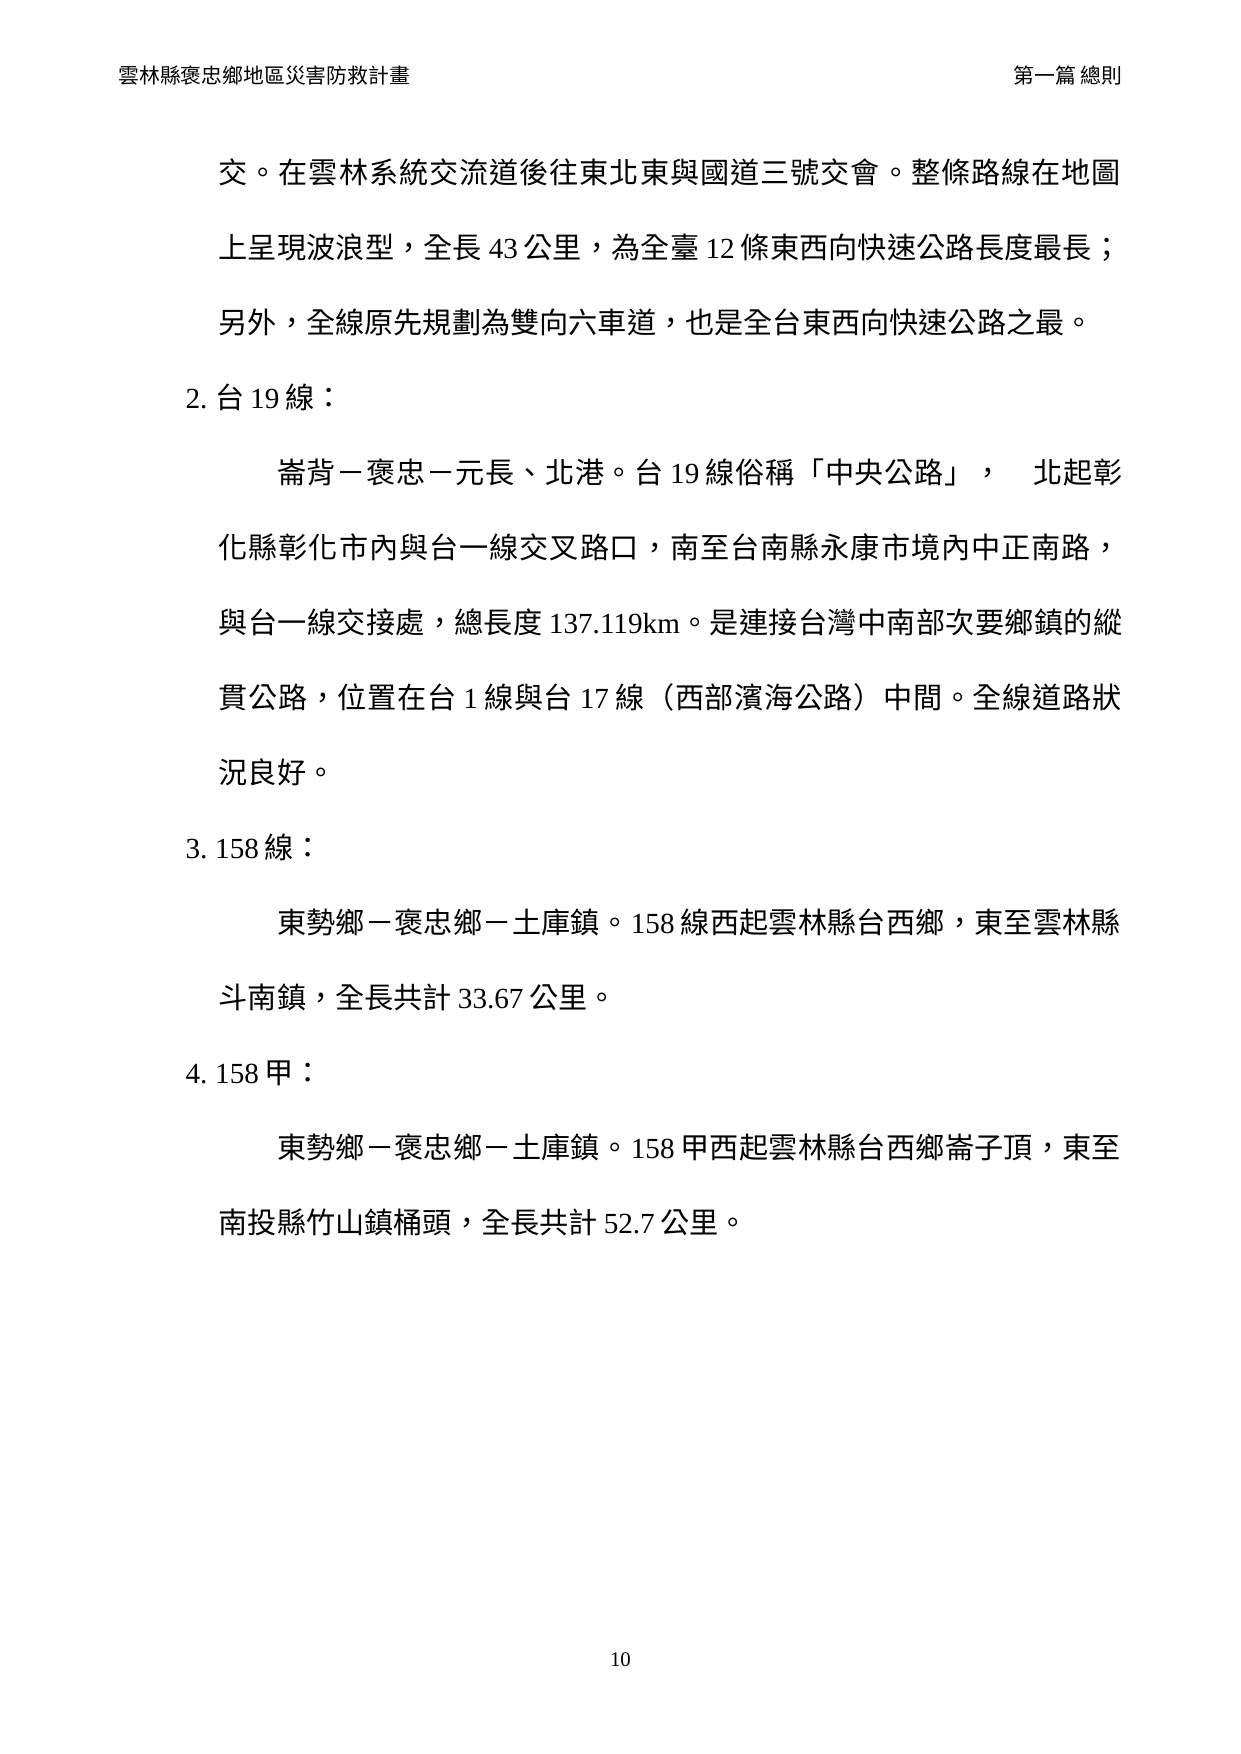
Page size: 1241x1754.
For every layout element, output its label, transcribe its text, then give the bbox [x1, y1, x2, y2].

list 158線： [185, 802, 1122, 877]
list 158甲： [185, 1027, 1122, 1102]
text 東勢鄉－褒忠鄉－土庫鎮。158線西起雲林縣台西鄉，東至雲林縣斗南鎮，全長共計33.67公里。 [218, 877, 1122, 1027]
list 台19線： [185, 352, 1122, 427]
text 東勢鄉－褒忠鄉－土庫鎮。158甲西起雲林縣台西鄉崙子頂，東至南投縣竹山鎮桶頭，全長共計52.7公里。 [218, 1102, 1122, 1252]
text 交。在雲林系統交流道後往東北東與國道三號交會。整條路線在地圖上呈現波浪型，全長43公里，為全臺12條東西向快速公路長度最長；另外，全線原先規劃為雙向六車道，也是全台東西向快速公路之最。 [218, 127, 1122, 352]
text 崙背－褒忠－元長、北港。台19線俗稱「中央公路」， 北起彰化縣彰化市內與台一線交叉路口，南至台南縣永康市境內中正南路，與台一線交接處，總長度137.119km。是連接台灣中南部次要鄉鎮的縱貫公路，位置在台1線與台17線（西部濱海公路）中間。全線道路狀況良好。 [218, 427, 1122, 802]
